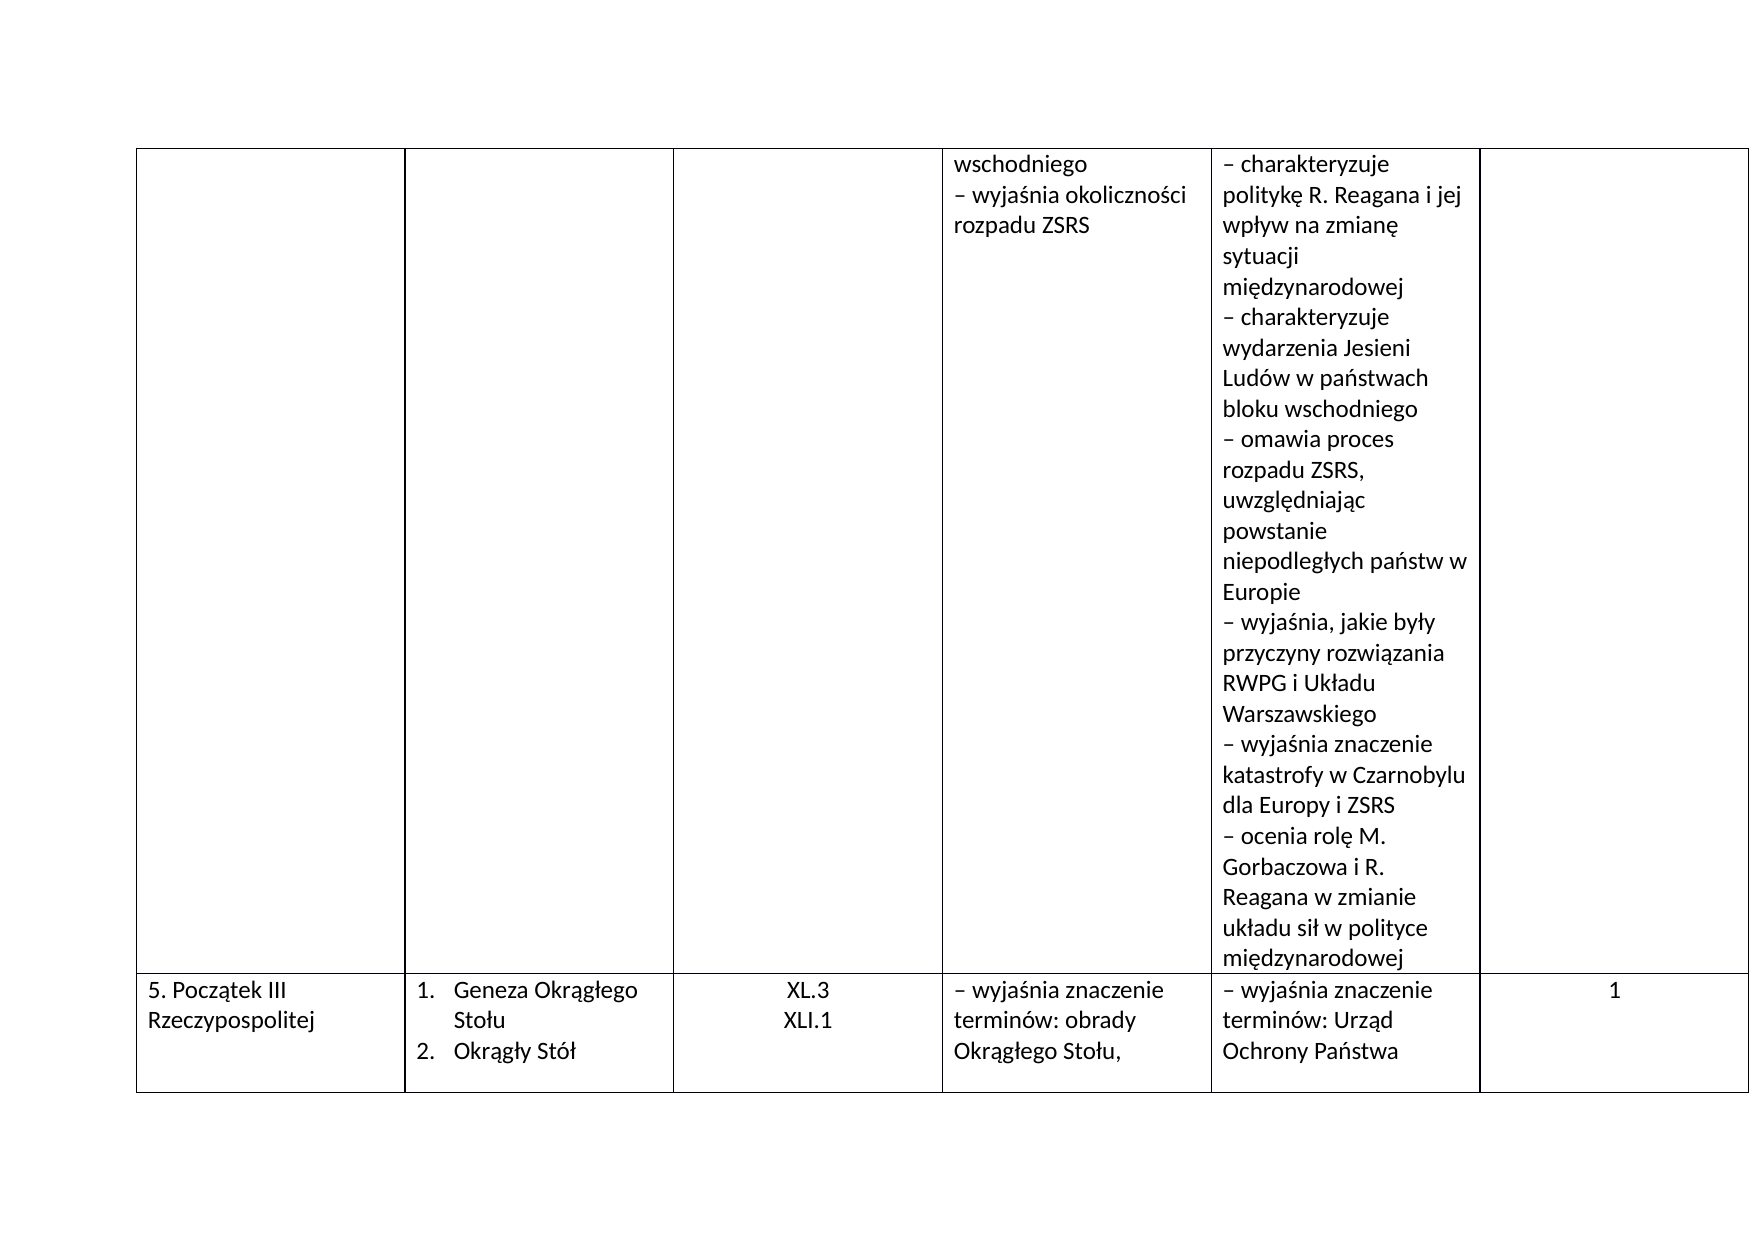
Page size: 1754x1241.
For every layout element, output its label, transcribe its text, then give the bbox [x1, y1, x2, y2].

table_cell 5. Początek III Rzeczypospolitej [137, 974, 404, 1092]
table_cell [406, 149, 673, 973]
table_cell [137, 149, 404, 973]
table_cell [1481, 149, 1748, 973]
table_cell XL.3 XLI.1 [674, 974, 942, 1092]
table_cell 1 [1481, 974, 1748, 1092]
table_cell [674, 149, 942, 973]
table_cell Geneza Okrągłego Stołu Okrągły Stół Wybory czerwcowe Budowa III Rzeczypospolitej [406, 974, 673, 1092]
table_cell – wyjaśnia znaczenie terminów: Urząd Ochrony Państwa [1212, 974, 1479, 1092]
table_cell – wyjaśnia znaczenie terminów: obrady Okrągłego Stołu, [943, 974, 1211, 1092]
table_cell – charakteryzuje politykę R. Reagana i jej wpływ na zmianę sytuacji międzynarodowej – charakteryzuje wydarzenia Jesieni Ludów w państwach bloku wschodniego – omawia proces rozpadu ZSRS, uwzględniając powstanie niepodległych państw w Europie – wyjaśnia, jakie były przyczyny rozwiązania RWPG i Układu Warszawskiego – wyjaśnia znaczenie katastrofy w Czarnobylu dla Europy i ZSRS – ocenia rolę M. Gorbaczowa i R. Reagana w zmianie układu sił w polityce międzynarodowej [1212, 149, 1479, 973]
table_cell wschodniego – wyjaśnia okoliczności rozpadu ZSRS [943, 149, 1211, 973]
